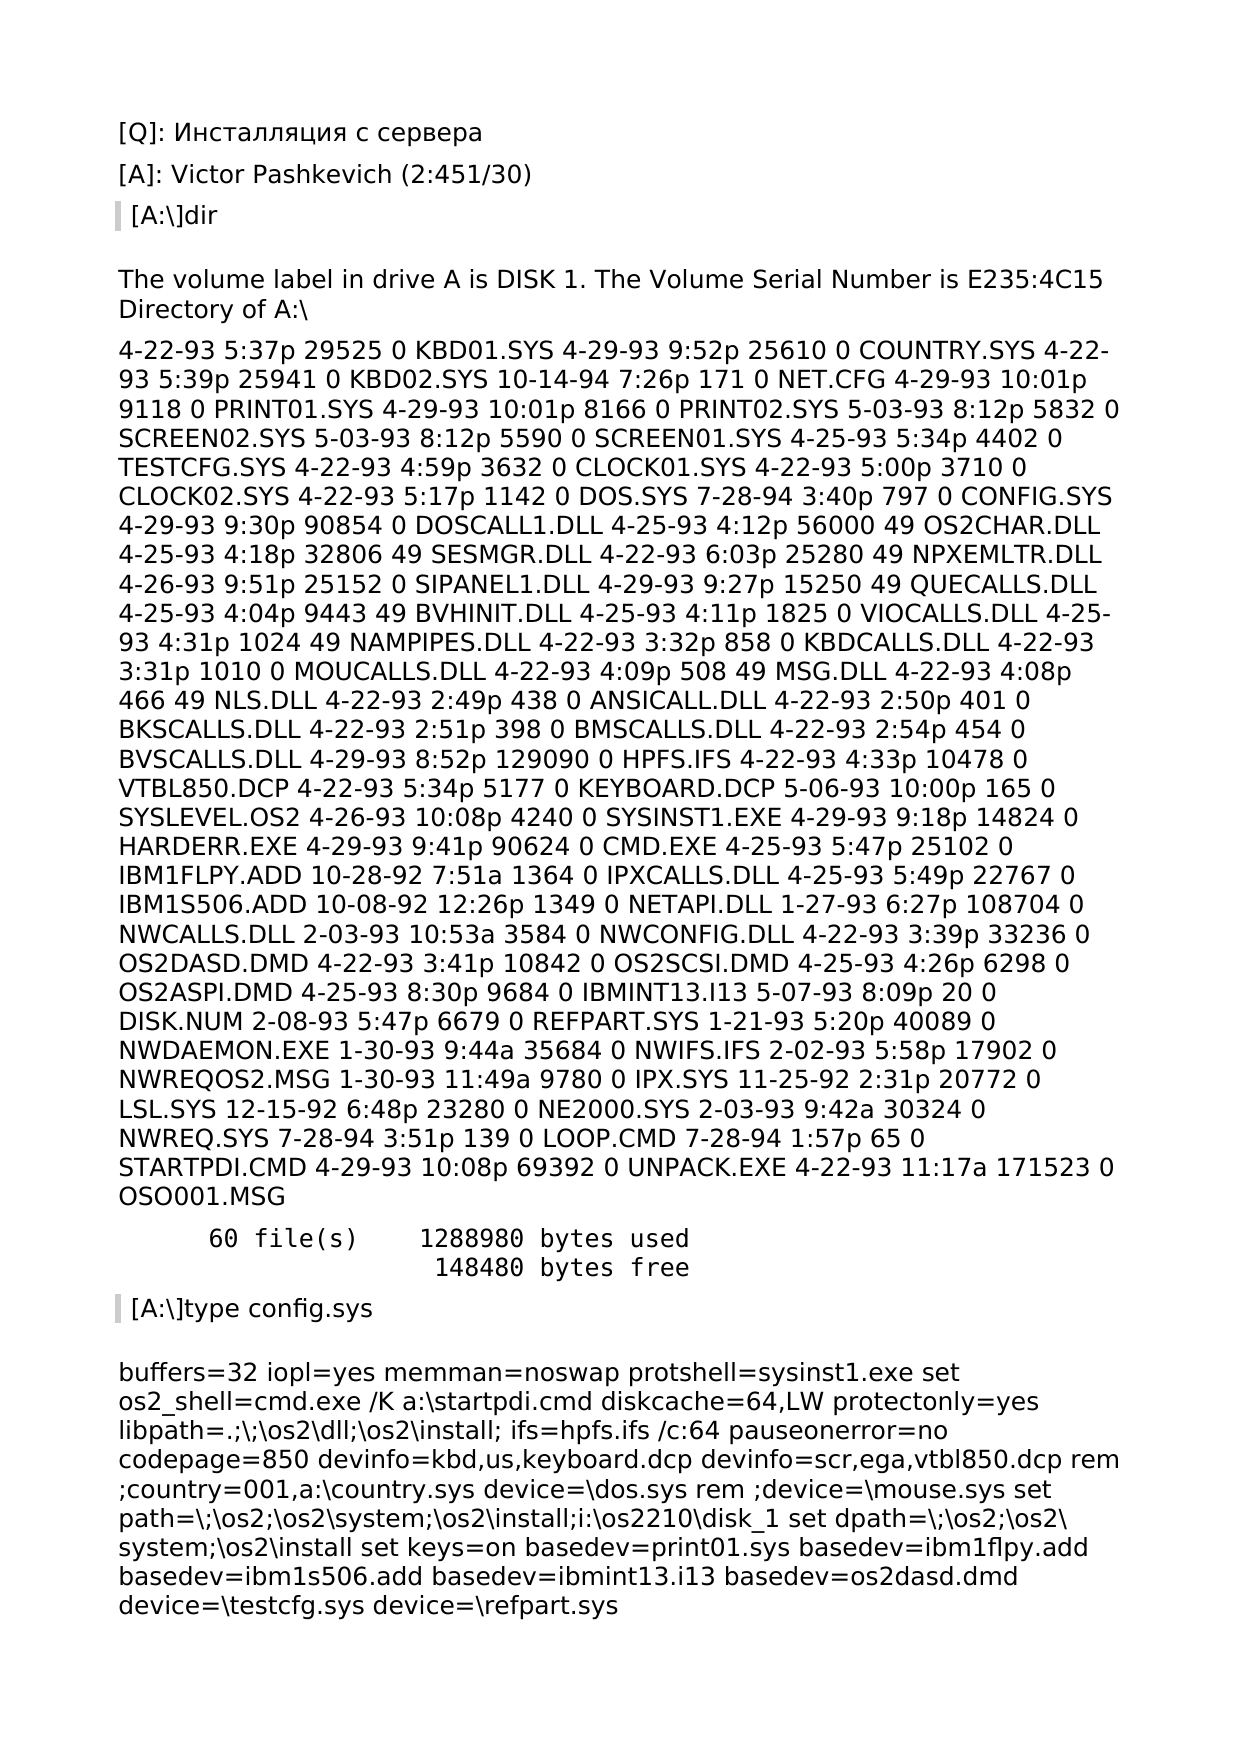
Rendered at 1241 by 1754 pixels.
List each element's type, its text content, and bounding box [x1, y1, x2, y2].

text [Q]: Инсталляция с сеpвеpа [118, 118, 1122, 147]
text The volume label in drive A is DISK 1. The Volume Serial Number is E235:4C15 Directory of A:\ [118, 266, 1122, 324]
text buffers=32 iopl=yes memman=noswap protshell=sysinst1.exe set os2_shell=cmd.exe /K a:\startpdi.cmd diskcache=64,LW protectonly=yes libpath=.;\;\os2\dll;\os2\install; ifs=hpfs.ifs /c:64 pauseonerror=no codepage=850 devinfo=kbd,us,keyboard.dcp devinfo=scr,ega,vtbl850.dcp rem ;country=001,a:\country.sys device=\dos.sys rem ;device=\mouse.sys set path=\;\os2;\os2\system;\os2\install;i:\os2210\disk_1 set dpath=\;\os2;\os2\system;\os2\install set keys=on basedev=print01.sys basedev=ibm1flpy.add basedev=ibm1s506.add basedev=ibmint13.i13 basedev=os2dasd.dmd device=\testcfg.sys device=\refpart.sys [118, 1358, 1122, 1621]
table_header [A:\]dir [121, 201, 1122, 231]
text 4-22-93 5:37p 29525 0 KBD01.SYS 4-29-93 9:52p 25610 0 COUNTRY.SYS 4-22-93 5:39p 25941 0 KBD02.SYS 10-14-94 7:26p 171 0 NET.CFG 4-29-93 10:01p 9118 0 PRINT01.SYS 4-29-93 10:01p 8166 0 PRINT02.SYS 5-03-93 8:12p 5832 0 SCREEN02.SYS 5-03-93 8:12p 5590 0 SCREEN01.SYS 4-25-93 5:34p 4402 0 TESTCFG.SYS 4-22-93 4:59p 3632 0 CLOCK01.SYS 4-22-93 5:00p 3710 0 CLOCK02.SYS 4-22-93 5:17p 1142 0 DOS.SYS 7-28-94 3:40p 797 0 CONFIG.SYS 4-29-93 9:30p 90854 0 DOSCALL1.DLL 4-25-93 4:12p 56000 49 OS2CHAR.DLL 4-25-93 4:18p 32806 49 SESMGR.DLL 4-22-93 6:03p 25280 49 NPXEMLTR.DLL 4-26-93 9:51p 25152 0 SIPANEL1.DLL 4-29-93 9:27p 15250 49 QUECALLS.DLL 4-25-93 4:04p 9443 49 BVHINIT.DLL 4-25-93 4:11p 1825 0 VIOCALLS.DLL 4-25-93 4:31p 1024 49 NAMPIPES.DLL 4-22-93 3:32p 858 0 KBDCALLS.DLL 4-22-93 3:31p 1010 0 MOUCALLS.DLL 4-22-93 4:09p 508 49 MSG.DLL 4-22-93 4:08p 466 49 NLS.DLL 4-22-93 2:49p 438 0 ANSICALL.DLL 4-22-93 2:50p 401 0 BKSCALLS.DLL 4-22-93 2:51p 398 0 BMSCALLS.DLL 4-22-93 2:54p 454 0 BVSCALLS.DLL 4-29-93 8:52p 129090 0 HPFS.IFS 4-22-93 4:33p 10478 0 VTBL850.DCP 4-22-93 5:34p 5177 0 KEYBOARD.DCP 5-06-93 10:00p 165 0 SYSLEVEL.OS2 4-26-93 10:08p 4240 0 SYSINST1.EXE 4-29-93 9:18p 14824 0 HARDERR.EXE 4-29-93 9:41p 90624 0 CMD.EXE 4-25-93 5:47p 25102 0 IBM1FLPY.ADD 10-28-92 7:51a 1364 0 IPXCALLS.DLL 4-25-93 5:49p 22767 0 IBM1S506.ADD 10-08-92 12:26p 1349 0 NETAPI.DLL 1-27-93 6:27p 108704 0 NWCALLS.DLL 2-03-93 10:53a 3584 0 NWCONFIG.DLL 4-22-93 3:39p 33236 0 OS2DASD.DMD 4-22-93 3:41p 10842 0 OS2SCSI.DMD 4-25-93 4:26p 6298 0 OS2ASPI.DMD 4-25-93 8:30p 9684 0 IBMINT13.I13 5-07-93 8:09p 20 0 DISK.NUM 2-08-93 5:47p 6679 0 REFPART.SYS 1-21-93 5:20p 40089 0 NWDAEMON.EXE 1-30-93 9:44a 35684 0 NWIFS.IFS 2-02-93 5:58p 17902 0 NWREQOS2.MSG 1-30-93 11:49a 9780 0 IPX.SYS 11-25-92 2:31p 20772 0 LSL.SYS 12-15-92 6:48p 23280 0 NE2000.SYS 2-03-93 9:42a 30324 0 NWREQ.SYS 7-28-94 3:51p 139 0 LOOP.CMD 7-28-94 1:57p 65 0 STARTPDI.CMD 4-29-93 10:08p 69392 0 UNPACK.EXE 4-22-93 11:17a 171523 0 OSO001.MSG [118, 336, 1122, 1211]
table_header [A:\]type config.sys [121, 1294, 1122, 1323]
text [A]: Victor Pashkevich (2:451/30) [118, 160, 1122, 189]
text 60 file(s) 1288980 bytes used 148480 bytes free [118, 1224, 1122, 1282]
